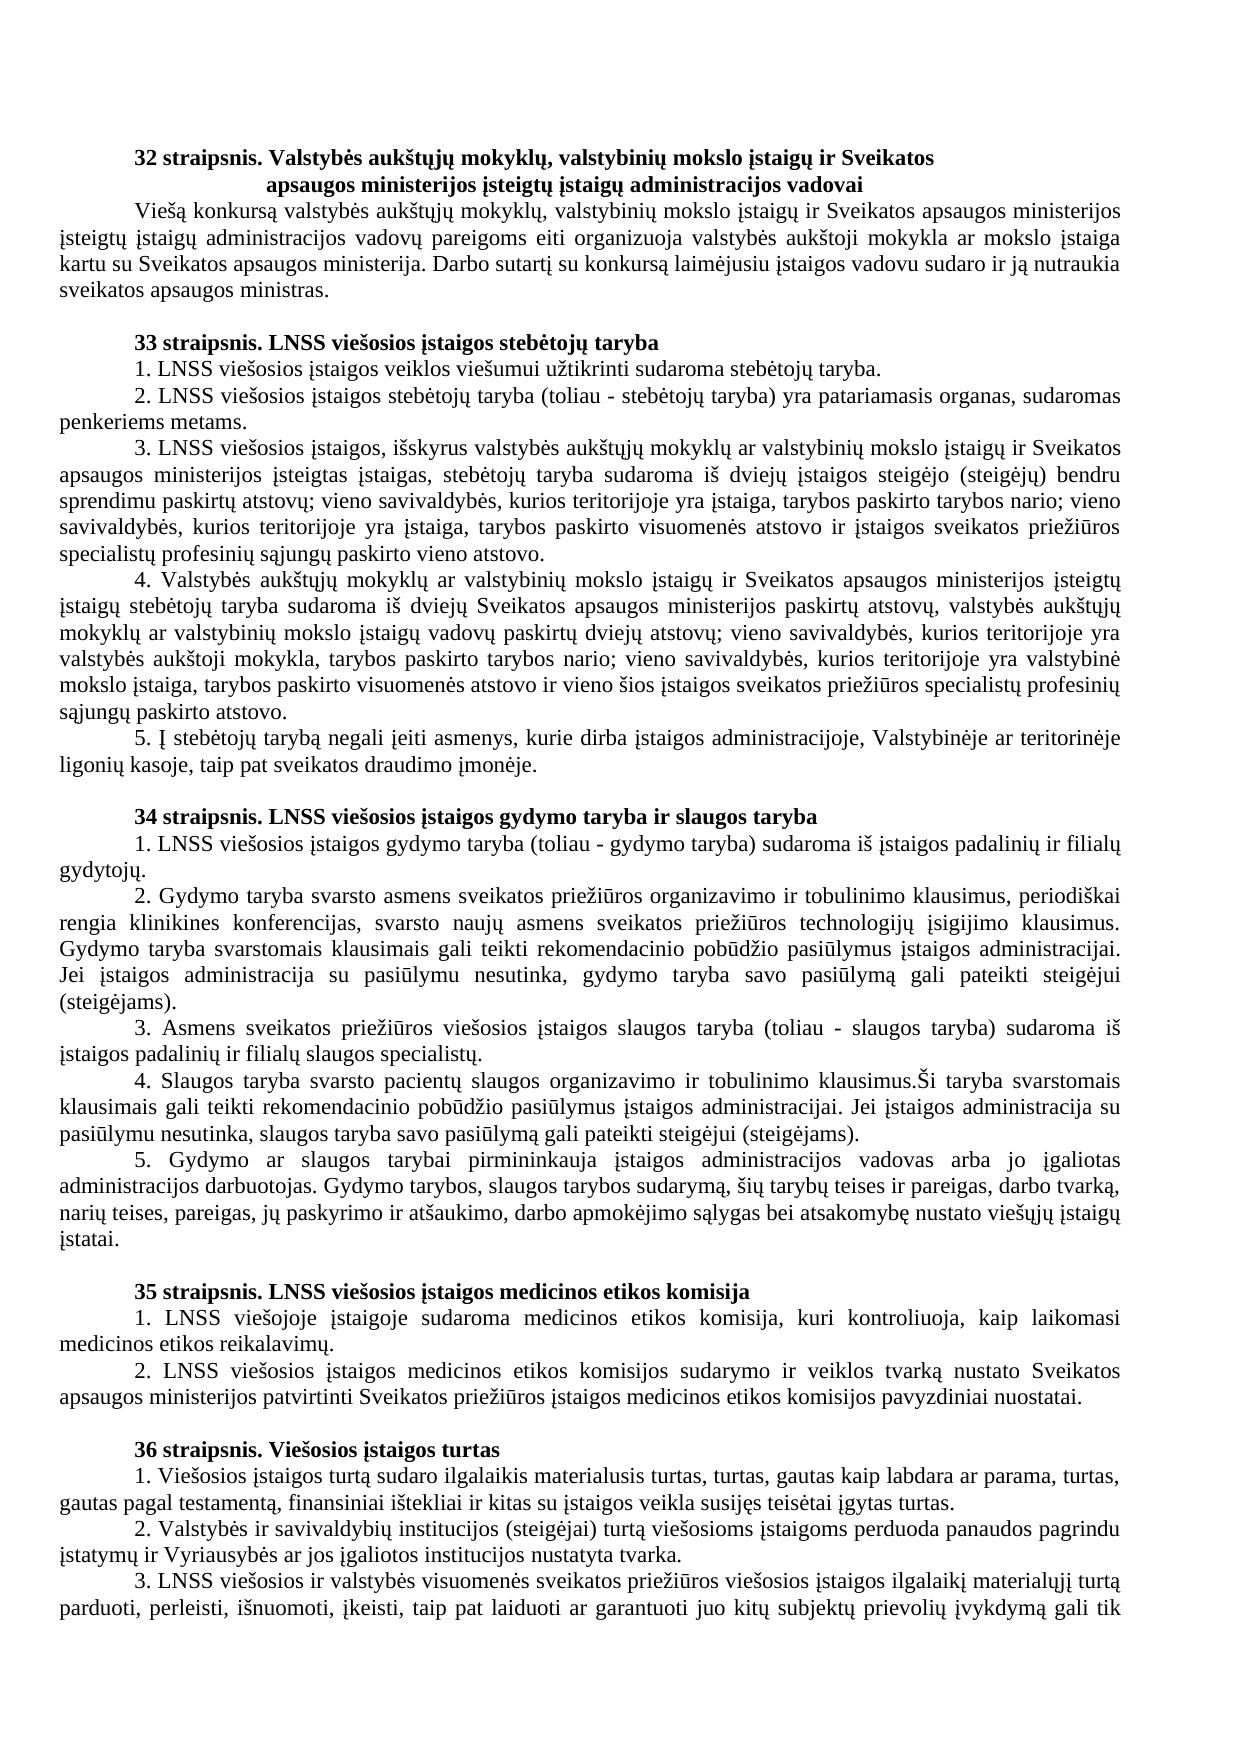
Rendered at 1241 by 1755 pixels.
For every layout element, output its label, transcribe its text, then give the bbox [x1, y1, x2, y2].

text 2. LNSS viešosios įstaigos medicinos etikos komisijos sudarymo ir veiklos tvarką nustato Sveikatos apsaugos ministerijos patvirtinti Sveikatos priežiūros įstaigos medicinos etikos komisijos pavyzdiniai nuostatai. [59, 1357, 1122, 1409]
text 1. LNSS viešosios įstaigos gydymo taryba (toliau - gydymo taryba) sudaroma iš įstaigos padalinių ir filialų gydytojų. [59, 830, 1122, 882]
text 3. Asmens sveikatos priežiūros viešosios įstaigos slaugos taryba (toliau - slaugos taryba) sudaroma iš įstaigos padalinių ir filialų slaugos specialistų. [59, 1014, 1122, 1067]
text 1. LNSS viešosios įstaigos veiklos viešumui užtikrinti sudaroma stebėtojų taryba. [59, 355, 1122, 382]
text 2. LNSS viešosios įstaigos stebėtojų taryba (toliau - stebėtojų taryba) yra patariamasis organas, sudaromas penkeriems metams. [59, 382, 1122, 434]
text 36 straipsnis. Viešosios įstaigos turtas [59, 1436, 1122, 1462]
text 1. Viešosios įstaigos turtą sudaro ilgalaikis materialusis turtas, turtas, gautas kaip labdara ar parama, turtas, gautas pagal testamentą, finansiniai ištekliai ir kitas su įstaigos veikla susijęs teisėtai įgytas turtas. [59, 1462, 1122, 1515]
text 3. LNSS viešosios įstaigos, išskyrus valstybės aukštųjų mokyklų ar valstybinių mokslo įstaigų ir Sveikatos apsaugos ministerijos įsteigtas įstaigas, stebėtojų taryba sudaroma iš dviejų įstaigos steigėjo (steigėjų) bendru sprendimu paskirtų atstovų; vieno savivaldybės, kurios teritorijoje yra įstaiga, tarybos paskirto tarybos nario; vieno savivaldybės, kurios teritorijoje yra įstaiga, tarybos paskirto visuomenės atstovo ir įstaigos sveikatos priežiūros specialistų profesinių sąjungų paskirto vieno atstovo. [59, 434, 1122, 566]
text apsaugos ministerijos įsteigtų įstaigų administracijos vadovai [266, 171, 1122, 197]
text 33 straipsnis. LNSS viešosios įstaigos stebėtojų taryba [59, 329, 1122, 355]
text 5. Gydymo ar slaugos tarybai pirmininkauja įstaigos administracijos vadovas arba jo įgaliotas administracijos darbuotojas. Gydymo tarybos, slaugos tarybos sudarymą, šių tarybų teises ir pareigas, darbo tvarką, narių teises, pareigas, jų paskyrimo ir atšaukimo, darbo apmokėjimo sąlygas bei atsakomybę nustato viešųjų įstaigų įstatai. [59, 1146, 1122, 1251]
text 1. LNSS viešojoje įstaigoje sudaroma medicinos etikos komisija, kuri kontroliuoja, kaip laikomasi medicinos etikos reikalavimų. [59, 1304, 1122, 1357]
text 2. Valstybės ir savivaldybių institucijos (steigėjai) turtą viešosioms įstaigoms perduoda panaudos pagrindu įstatymų ir Vyriausybės ar jos įgaliotos institucijos nustatyta tvarka. [59, 1515, 1122, 1568]
text Viešą konkursą valstybės aukštųjų mokyklų, valstybinių mokslo įstaigų ir Sveikatos apsaugos ministerijos įsteigtų įstaigų administracijos vadovų pareigoms eiti organizuoja valstybės aukštoji mokykla ar mokslo įstaiga kartu su Sveikatos apsaugos ministerija. Darbo sutartį su konkursą laimėjusiu įstaigos vadovu sudaro ir ją nutraukia sveikatos apsaugos ministras. [59, 197, 1122, 303]
text 35 straipsnis. LNSS viešosios įstaigos medicinos etikos komisija [59, 1278, 1122, 1304]
text 4. Slaugos taryba svarsto pacientų slaugos organizavimo ir tobulinimo klausimus.Ši taryba svarstomais klausimais gali teikti rekomendacinio pobūdžio pasiūlymus įstaigos administracijai. Jei įstaigos administracija su pasiūlymu nesutinka, slaugos taryba savo pasiūlymą gali pateikti steigėjui (steigėjams). [59, 1067, 1122, 1146]
text 32 straipsnis. Valstybės aukštųjų mokyklų, valstybinių mokslo įstaigų ir Sveikatos [134, 144, 1122, 171]
text 5. Į stebėtojų tarybą negali įeiti asmenys, kurie dirba įstaigos administracijoje, Valstybinėje ar teritorinėje ligonių kasoje, taip pat sveikatos draudimo įmonėje. [59, 724, 1122, 777]
text 4. Valstybės aukštųjų mokyklų ar valstybinių mokslo įstaigų ir Sveikatos apsaugos ministerijos įsteigtų įstaigų stebėtojų taryba sudaroma iš dviejų Sveikatos apsaugos ministerijos paskirtų atstovų, valstybės aukštųjų mokyklų ar valstybinių mokslo įstaigų vadovų paskirtų dviejų atstovų; vieno savivaldybės, kurios teritorijoje yra valstybės aukštoji mokykla, tarybos paskirto tarybos nario; vieno savivaldybės, kurios teritorijoje yra valstybinė mokslo įstaiga, tarybos paskirto visuomenės atstovo ir vieno šios įstaigos sveikatos priežiūros specialistų profesinių sąjungų paskirto atstovo. [59, 566, 1122, 724]
text 3. LNSS viešosios ir valstybės visuomenės sveikatos priežiūros viešosios įstaigos ilgalaikį materialųjį turtą parduoti, perleisti, išnuomoti, įkeisti, taip pat laiduoti ar garantuoti juo kitų subjektų prievolių įvykdymą gali tik [59, 1568, 1122, 1620]
text 2. Gydymo taryba svarsto asmens sveikatos priežiūros organizavimo ir tobulinimo klausimus, periodiškai rengia klinikines konferencijas, svarsto naujų asmens sveikatos priežiūros technologijų įsigijimo klausimus. Gydymo taryba svarstomais klausimais gali teikti rekomendacinio pobūdžio pasiūlymus įstaigos administracijai. Jei įstaigos administracija su pasiūlymu nesutinka, gydymo taryba savo pasiūlymą gali pateikti steigėjui (steigėjams). [59, 882, 1122, 1014]
text 34 straipsnis. LNSS viešosios įstaigos gydymo taryba ir slaugos taryba [59, 803, 1122, 830]
